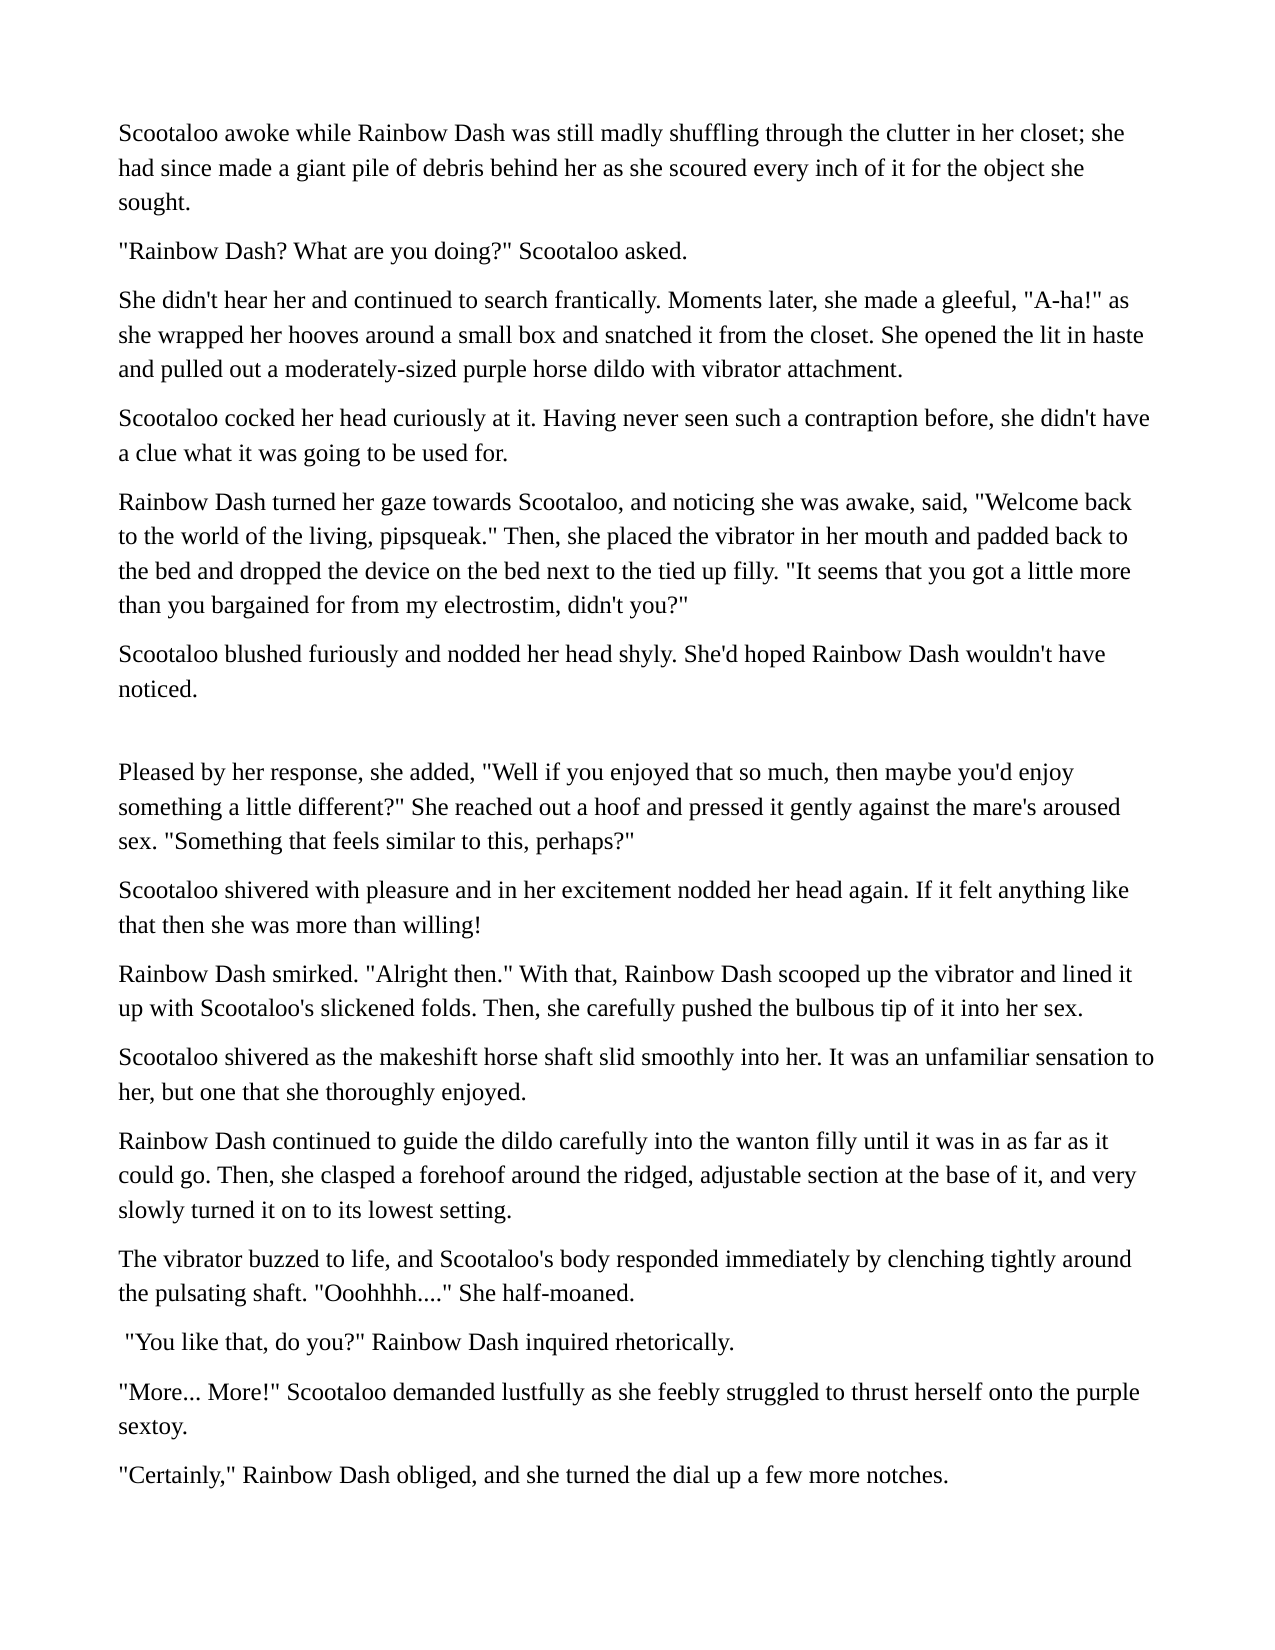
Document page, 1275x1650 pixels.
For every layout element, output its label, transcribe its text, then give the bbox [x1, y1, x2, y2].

text Scootaloo shivered with pleasure and in her excitement nodded her head again. If it felt anything like that then she was more than willing! [118, 875, 1157, 938]
text Rainbow Dash turned her gaze towards Scootaloo, and noticing she was awake, said, "Welcome back to the world of the living, pipsqueak." Then, she placed the vibrator in her mouth and padded back to the bed and dropped the device on the bed next to the tied up filly. "It seems that you got a little more than you bargained for from my electrostim, didn't you?" [118, 487, 1157, 619]
text She didn't hear her and continued to search frantically. Moments later, she made a gleeful, "A-ha!" as she wrapped her hooves around a small box and snatched it from the closet. She opened the lit in haste and pulled out a moderately-sized purple horse dildo with vibrator attachment. [118, 285, 1157, 383]
text Scootaloo blushed furiously and nodded her head shyly. She'd hoped Rainbow Dash wouldn't have noticed. [118, 639, 1157, 702]
text Scootaloo awoke while Rainbow Dash was still madly shuffling through the clutter in her closet; she had since made a giant pile of debris behind her as she scoured every inch of it for the object she sought. [118, 118, 1157, 216]
text Rainbow Dash continued to guide the dildo carefully into the wanton filly until it was in as far as it could go. Then, she clasped a forehoof around the ridged, adjustable section at the base of it, and very slowly turned it on to its lowest setting. [118, 1126, 1157, 1224]
text Rainbow Dash smirked. "Alright then." With that, Rainbow Dash scooped up the vibrator and lined it up with Scootaloo's slickened folds. Then, she carefully pushed the bulbous tip of it into her sex. [118, 959, 1157, 1022]
text "Certainly," Rainbow Dash obliged, and she turned the dial up a few more notches. [118, 1460, 1157, 1489]
text "Rainbow Dash? What are you doing?" Scootaloo asked. [118, 236, 1157, 265]
text Pleased by her response, she added, "Well if you enjoyed that so much, then maybe you'd enjoy something a little different?" She reached out a hoof and pressed it gently against the mare's aroused sex. "Something that feels similar to this, perhaps?" [118, 723, 1157, 855]
text "More... More!" Scootaloo demanded lustfully as she feebly struggled to thrust herself onto the purple sextoy. [118, 1377, 1157, 1440]
text "You like that, do you?" Rainbow Dash inquired rhetorically. [118, 1327, 1157, 1356]
text Scootaloo cocked her head curiously at it. Having never seen such a contraption before, she didn't have a clue what it was going to be used for. [118, 403, 1157, 466]
text Scootaloo shivered as the makeshift horse shaft slid smoothly into her. It was an unfamiliar sensation to her, but one that she thoroughly enjoyed. [118, 1042, 1157, 1106]
text The vibrator buzzed to life, and Scootaloo's body responded immediately by clenching tightly around the pulsating shaft. "Ooohhhh...." She half-moaned. [118, 1244, 1157, 1307]
